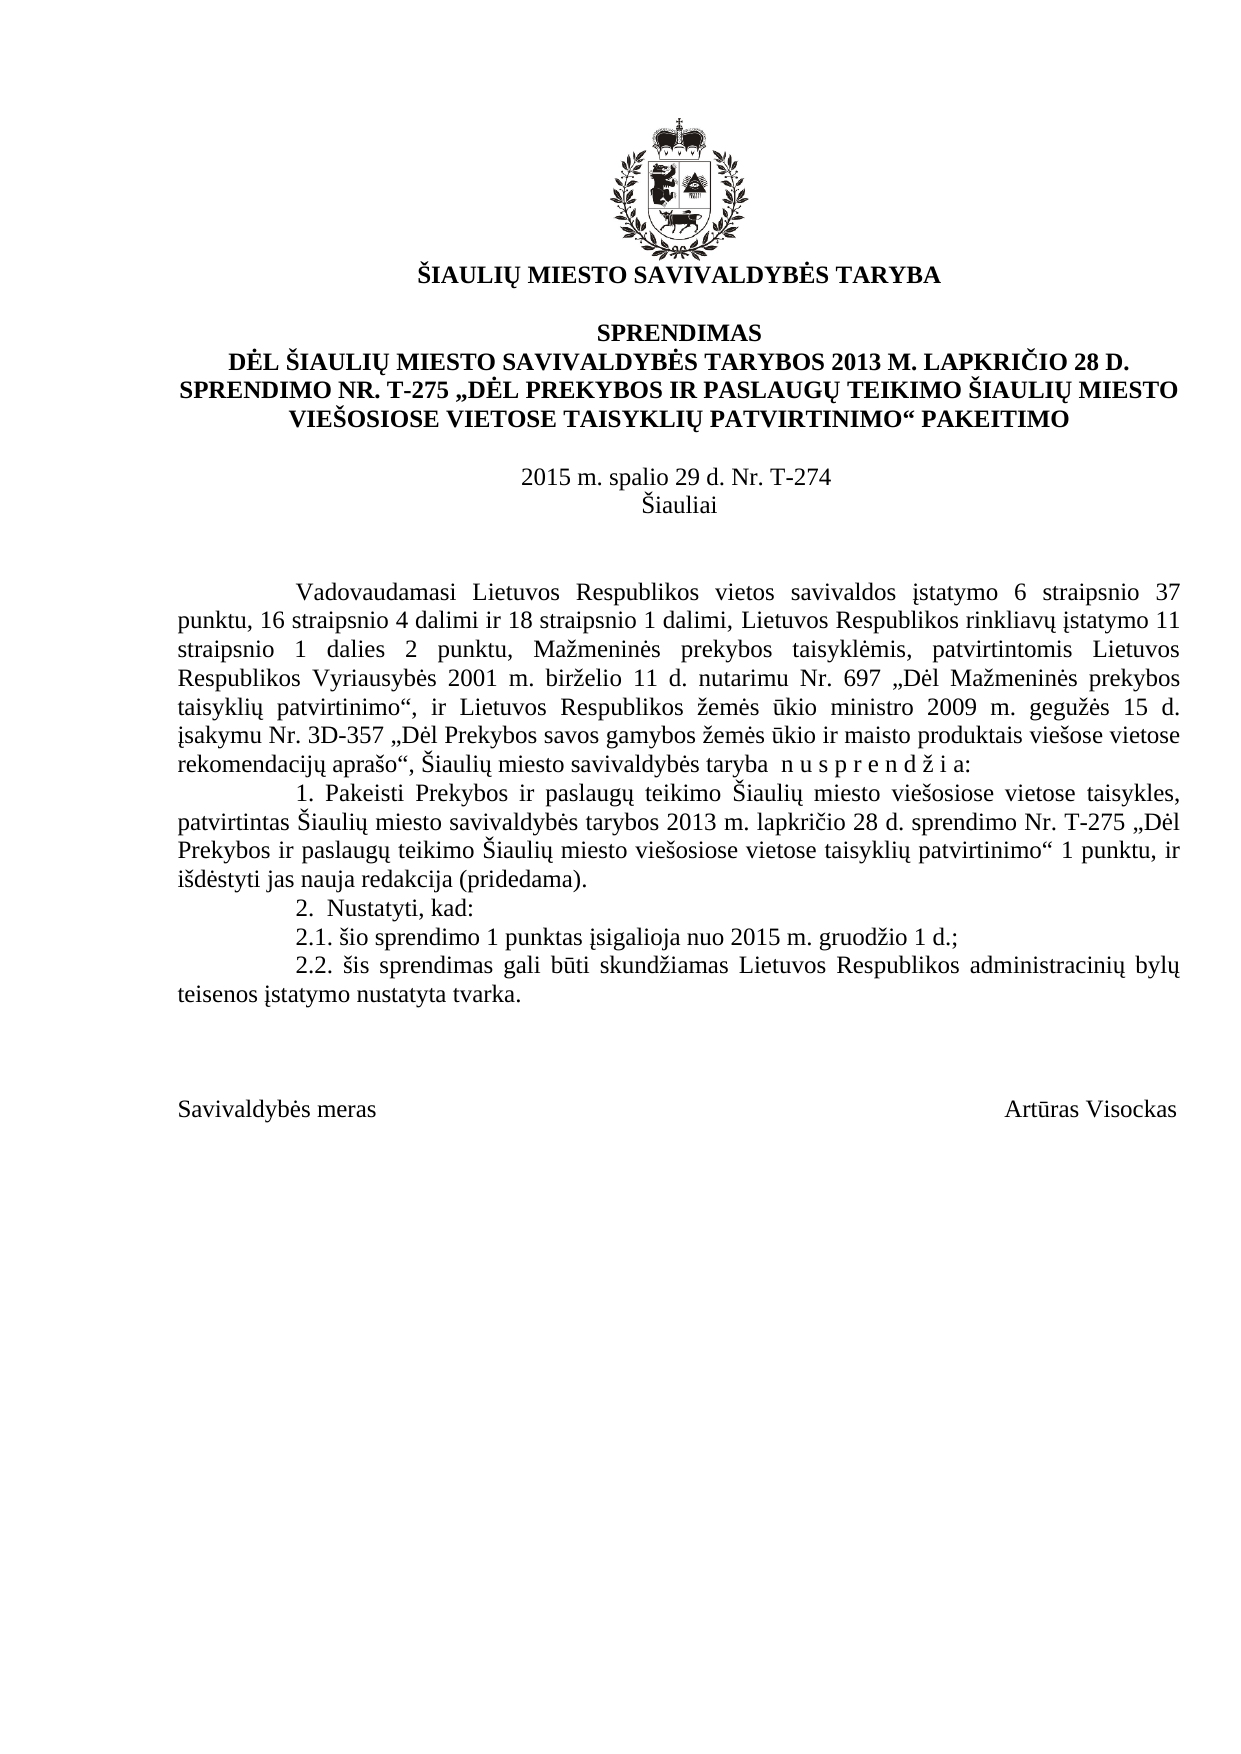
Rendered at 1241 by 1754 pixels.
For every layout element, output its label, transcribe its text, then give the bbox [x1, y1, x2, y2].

text 2.1. šio sprendimo 1 punktas įsigalioja nuo 2015 m. gruodžio 1 d.; [177, 922, 1181, 950]
text Vadovaudamasi Lietuvos Respublikos vietos savivaldos įstatymo 6 straipsnio 37 punktu, 16 straipsnio 4 dalimi ir 18 straipsnio 1 dalimi, Lietuvos Respublikos rinkliavų įstatymo 11 straipsnio 1 dalies 2 punktu, Mažmeninės prekybos taisyklėmis, patvirtintomis Lietuvos Respublikos Vyriausybės 2001 m. birželio 11 d. nutarimu Nr. 697 „Dėl Mažmeninės prekybos taisyklių patvirtinimo“, ir Lietuvos Respublikos žemės ūkio ministro 2009 m. gegužės 15 d. įsakymu Nr. 3D-357 „Dėl Prekybos savos gamybos žemės ūkio ir maisto produktais viešose vietose rekomendacijų aprašo“, Šiaulių miesto savivaldybės taryba n u s p r e n d ž i a: [177, 577, 1181, 778]
text ŠIAULIŲ MIESTO SAVIVALDYBĖS TARYBA [177, 260, 1181, 289]
text SPRENDIMAS [177, 318, 1181, 347]
text 2015 m. spalio 29 d. Nr. T-274 [177, 462, 1181, 490]
text 2. Nustatyti, kad: [177, 893, 1181, 922]
text Savivaldybės meras Artūras Visockas [177, 1094, 1181, 1123]
text Šiauliai [177, 490, 1181, 519]
text 2.2. šis sprendimas gali būti skundžiamas Lietuvos Respublikos administracinių bylų teisenos įstatymo nustatyta tvarka. [177, 950, 1181, 1008]
text 1. Pakeisti Prekybos ir paslaugų teikimo Šiaulių miesto viešosiose vietose taisykles, patvirtintas Šiaulių miesto savivaldybės tarybos 2013 m. lapkričio 28 d. sprendimo Nr. T-275 „Dėl Prekybos ir paslaugų teikimo Šiaulių miesto viešosiose vietose taisyklių patvirtinimo“ 1 punktu, ir išdėstyti jas nauja redakcija (pridedama). [177, 778, 1181, 893]
text DĖL ŠIAULIŲ MIESTO SAVIVALDYBĖS TARYBOS 2013 M. LAPKRIČIO 28 D. SPRENDIMO NR. T-275 „DĖL PREKYBOS IR PASLAUGŲ TEIKIMO ŠIAULIŲ MIESTO VIEŠOSIOSE VIETOSE TAISYKLIŲ PATVIRTINIMO“ PAKEITIMO [177, 347, 1181, 433]
